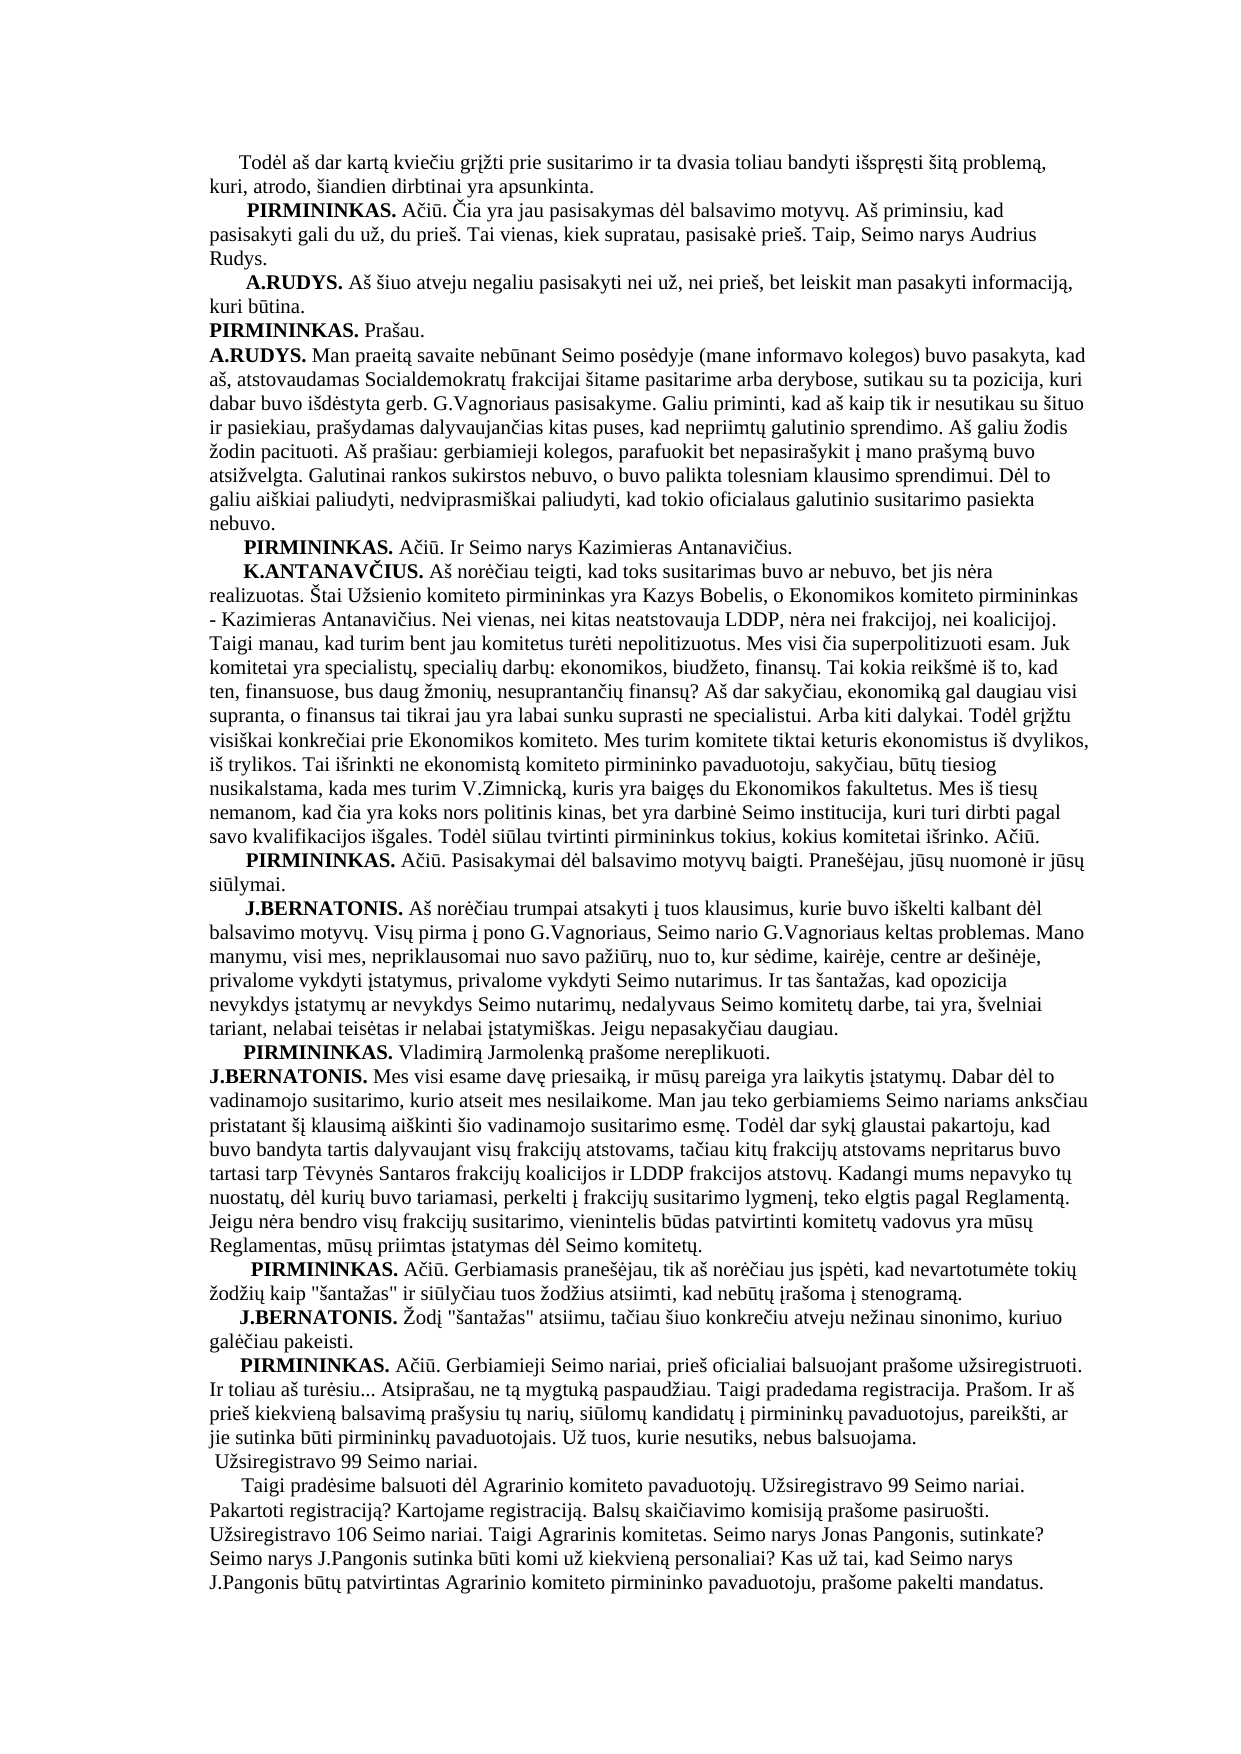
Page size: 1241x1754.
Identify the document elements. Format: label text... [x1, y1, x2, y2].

text A.RUDYS. Man praeitą savaite nebūnant Seimo posėdyje (mane informavo kolegos) buvo pasakyta, kad aš, atstovaudamas Socialdemokratų frakcijai šitame pasitarime arba derybose, sutikau su ta pozicija, kuri dabar buvo išdėstyta gerb. G.Vagnoriaus pasisakyme. Galiu priminti, kad aš kaip tik ir nesutikau su šituo ir pasiekiau, prašydamas dalyvaujančias kitas puses, kad nepriimtų galutinio sprendimo. Aš galiu žodis žodin pacituoti. Aš prašiau: gerbiamieji kolegos, parafuokit bet nepasirašykit į mano prašymą buvo atsižvelgta. Galutinai rankos sukirstos nebuvo, o buvo palikta tolesniam klausimo sprendimui. Dėl to galiu aiškiai paliudyti, nedviprasmiškai paliudyti, kad tokio oficialaus galutinio susitarimo pasiekta nebuvo. [209, 342, 1090, 535]
text PIRMININKAS. Ačiū. Ir Seimo narys Kazimieras Antanavičius. [209, 535, 1090, 559]
text PIRMINlNKAS. Ačiū. Gerbiamasis pranešėjau, tik aš norėčiau jus įspėti, kad nevartotumėte tokių žodžių kaip "šantažas" ir siūlyčiau tuos žodžius atsiimti, kad nebūtų įrašoma į stenogramą. [209, 1257, 1090, 1305]
text Taigi pradėsime balsuoti dėl Agrarinio komiteto pavaduotojų. Užsiregistravo 99 Seimo nariai. Pakartoti registraciją? Kartojame registraciją. Balsų skaičiavimo komisiją prašome pasiruošti. Užsiregistravo 106 Seimo nariai. Taigi Agrarinis komitetas. Seimo narys Jonas Pangonis, sutinkate? Seimo narys J.Pangonis sutinka būti komi už kiekvieną personaliai? Kas už tai, kad Seimo narys J.Pangonis būtų patvirtintas Agrarinio komiteto pirmininko pavaduotoju, prašome pakelti mandatus. [209, 1473, 1090, 1594]
text PIRMININKAS. Ačiū. Pasisakymai dėl balsavimo motyvų baigti. Pranešėjau, jūsų nuomonė ir jūsų siūlymai. [209, 848, 1090, 896]
text Užsiregistravo 99 Seimo nariai. [209, 1449, 1090, 1473]
text PIRMININKAS. Prašau. [209, 318, 1090, 342]
text J.BERNATONIS. Žodį "šantažas" atsiimu, tačiau šiuo konkrečiu atveju nežinau sinonimo, kuriuo galėčiau pakeisti. [209, 1305, 1090, 1353]
text A.RUDYS. Aš šiuo atveju negaliu pasisakyti nei už, nei prieš, bet leiskit man pasakyti informaciją, kuri būtina. [209, 270, 1090, 318]
text J.BERNATONIS. Aš norėčiau trumpai atsakyti į tuos klausimus, kurie buvo iškelti kalbant dėl balsavimo motyvų. Visų pirma į pono G.Vagnoriaus, Seimo nario G.Vagnoriaus keltas problemas. Mano manymu, visi mes, nepriklausomai nuo savo pažiūrų, nuo to, kur sėdime, kairėje, centre ar dešinėje, privalome vykdyti įstatymus, privalome vykdyti Seimo nutarimus. Ir tas šantažas, kad opozicija nevykdys įstatymų ar nevykdys Seimo nutarimų, nedalyvaus Seimo komitetų darbe, tai yra, švelniai tariant, nelabai teisėtas ir nelabai įstatymiškas. Jeigu nepasakyčiau daugiau. [209, 896, 1090, 1040]
text K.ANTANAVČIUS. Aš norėčiau teigti, kad toks susitarimas buvo ar nebuvo, bet jis nėra realizuotas. Štai Užsienio komiteto pirmininkas yra Kazys Bobelis, o Ekonomikos komiteto pirmininkas - Kazimieras Antanavičius. Nei vienas, nei kitas neatstovauja LDDP, nėra nei frakcijoj, nei koalicijoj. Taigi manau, kad turim bent jau komitetus turėti nepolitizuotus. Mes visi čia superpolitizuoti esam. Juk komitetai yra specialistų, specialių darbų: ekonomikos, biudžeto, finansų. Tai kokia reikšmė iš to, kad ten, finansuose, bus daug žmonių, nesuprantančių finansų? Aš dar sakyčiau, ekonomiką gal daugiau visi supranta, o finansus tai tikrai jau yra labai sunku suprasti ne specialistui. Arba kiti dalykai. Todėl grįžtu visiškai konkrečiai prie Ekonomikos komiteto. Mes turim komitete tiktai keturis ekonomistus iš dvylikos, iš trylikos. Tai išrinkti ne ekonomistą komiteto pirmininko pavaduotoju, sakyčiau, būtų tiesiog nusikalstama, kada mes turim V.Zimnicką, kuris yra baigęs du Ekonomikos fakultetus. Mes iš tiesų nemanom, kad čia yra koks nors politinis kinas, bet yra darbinė Seimo institucija, kuri turi dirbti pagal savo kvalifikacijos išgales. Todėl siūlau tvirtinti pirmininkus tokius, kokius komitetai išrinko. Ačiū. [209, 559, 1090, 848]
text PIRMININKAS. Vladimirą Jarmolenką prašome nereplikuoti. [209, 1040, 1090, 1064]
text PIRMININKAS. Ačiū. Čia yra jau pasisakymas dėl balsavimo motyvų. Aš priminsiu, kad pasisakyti gali du už, du prieš. Tai vienas, kiek supratau, pasisakė prieš. Taip, Seimo narys Audrius Rudys. [209, 198, 1090, 270]
text Todėl aš dar kartą kviečiu grįžti prie susitarimo ir ta dvasia toliau bandyti išspręsti šitą problemą, kuri, atrodo, šiandien dirbtinai yra apsunkinta. [209, 150, 1090, 198]
text PIRMININKAS. Ačiū. Gerbiamieji Seimo nariai, prieš oficialiai balsuojant prašome užsiregistruoti. Ir toliau aš turėsiu... Atsiprašau, ne tą mygtuką paspaudžiau. Taigi pradedama registracija. Prašom. Ir aš prieš kiekvieną balsavimą prašysiu tų narių, siūlomų kandidatų į pirmininkų pavaduotojus, pareikšti, ar jie sutinka būti pirmininkų pavaduotojais. Už tuos, kurie nesutiks, nebus balsuojama. [209, 1353, 1090, 1449]
text J.BERNATONIS. Mes visi esame davę priesaiką, ir mūsų pareiga yra laikytis įstatymų. Dabar dėl to vadinamojo susitarimo, kurio atseit mes nesilaikome. Man jau teko gerbiamiems Seimo nariams anksčiau pristatant šį klausimą aiškinti šio vadinamojo susitarimo esmę. Todėl dar sykį glaustai pakartoju, kad buvo bandyta tartis dalyvaujant visų frakcijų atstovams, tačiau kitų frakcijų atstovams nepritarus buvo tartasi tarp Tėvynės Santaros frakcijų koalicijos ir LDDP frakcijos atstovų. Kadangi mums nepavyko tų nuostatų, dėl kurių buvo tariamasi, perkelti į frakcijų susitarimo lygmenį, teko elgtis pagal Reglamentą. Jeigu nėra bendro visų frakcijų susitarimo, vienintelis būdas patvirtinti komitetų vadovus yra mūsų Reglamentas, mūsų priimtas įstatymas dėl Seimo komitetų. [209, 1064, 1090, 1257]
